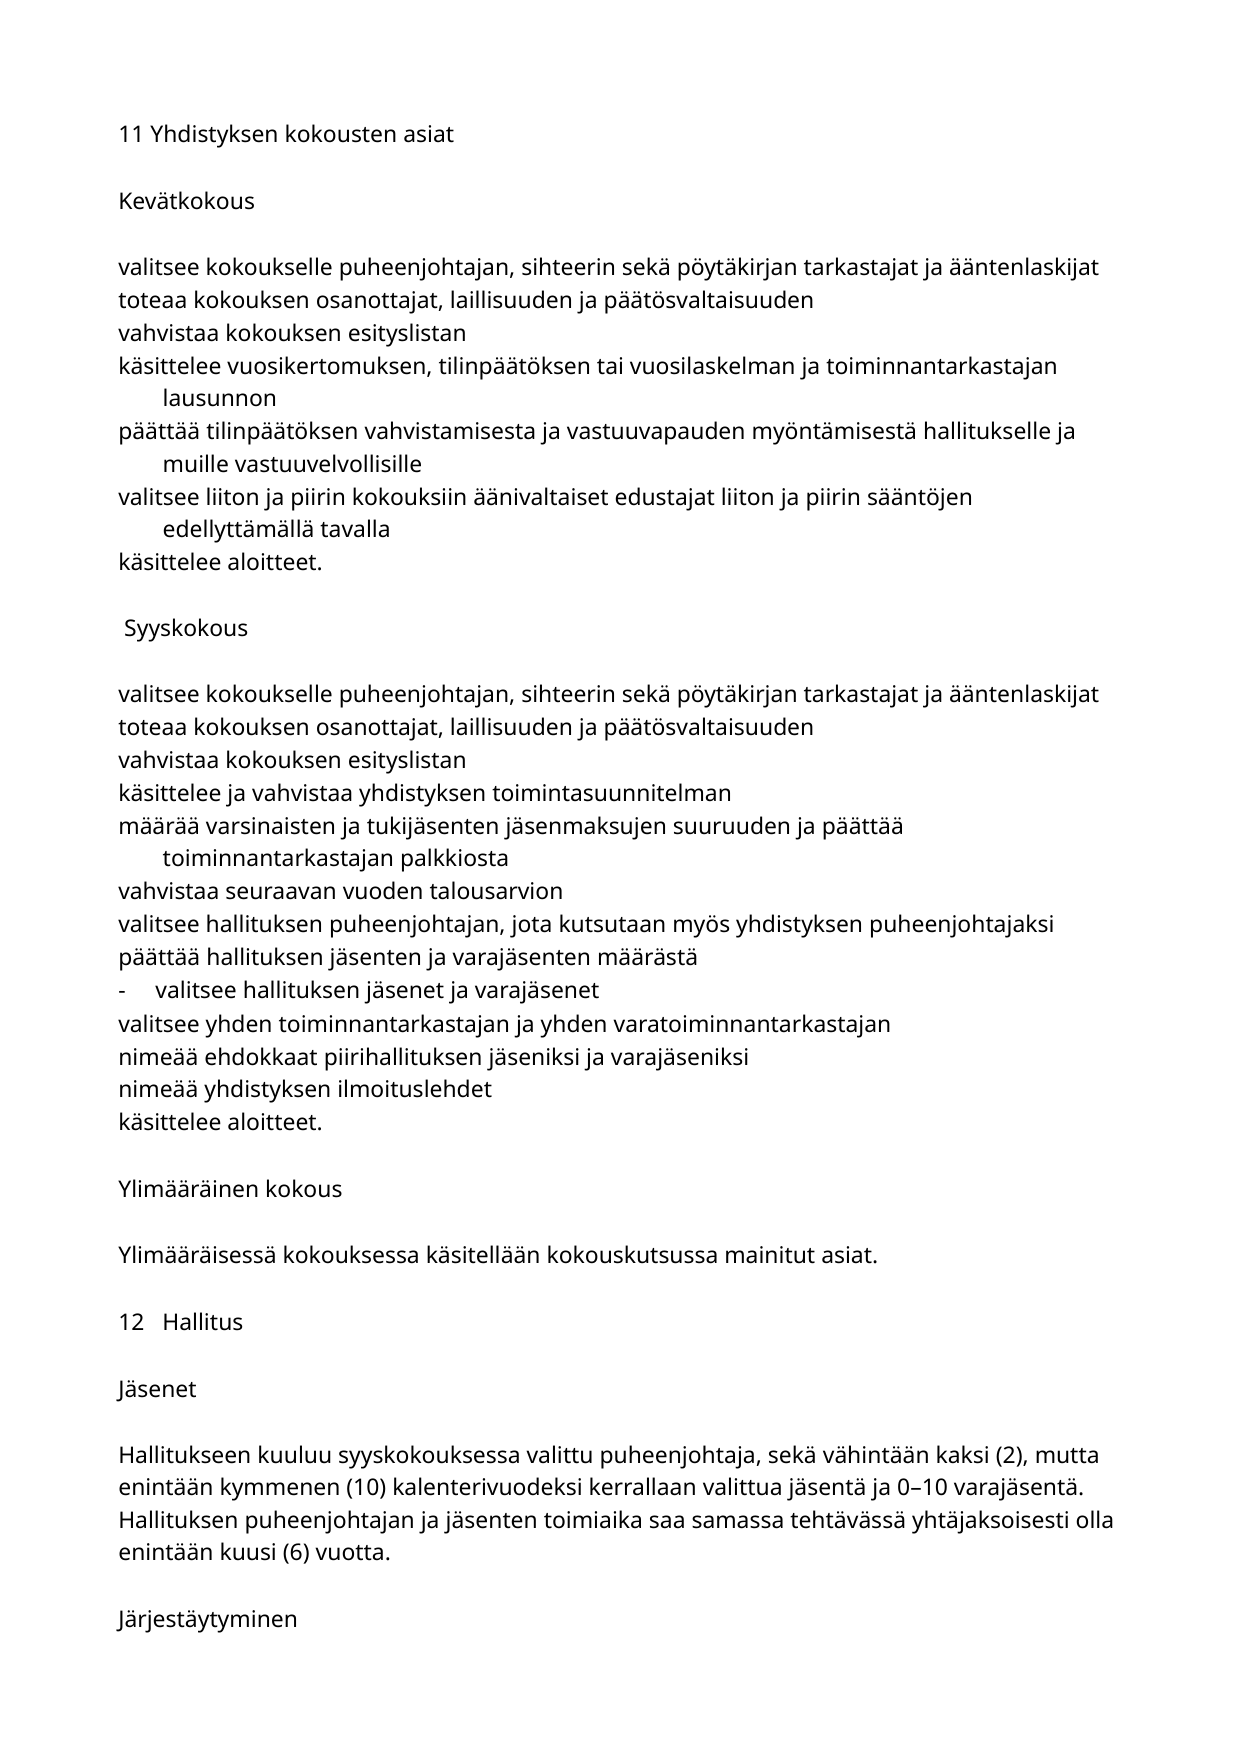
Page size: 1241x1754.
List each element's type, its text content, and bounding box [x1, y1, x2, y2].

text valitsee yhden toiminnantarkastajan ja yhden varatoiminnantarkastajan [118, 1007, 1122, 1039]
text - valitsee hallituksen jäsenet ja varajäsenet [118, 974, 1122, 1005]
text Jäsenet [118, 1373, 1122, 1404]
text käsittelee vuosikertomuksen, tilinpäätöksen tai vuosilaskelman ja toiminnantarkastajan lausunnon [118, 350, 1122, 413]
text Kevätkokous [118, 185, 1122, 216]
text päättää tilinpäätöksen vahvistamisesta ja vastuuvapauden myöntämisestä hallitukselle ja muille vastuuvelvollisille [118, 415, 1122, 479]
text valitsee hallituksen puheenjohtajan, jota kutsutaan myös yhdistyksen puheenjohtajaksi [118, 908, 1122, 939]
text käsittelee ja vahvistaa yhdistyksen toimintasuunnitelman [118, 777, 1122, 808]
text Syyskokous [118, 612, 1122, 643]
text Järjestäytyminen [118, 1602, 1122, 1634]
text vahvistaa kokouksen esityslistan [118, 317, 1122, 348]
text toteaa kokouksen osanottajat, laillisuuden ja päätösvaltaisuuden [118, 284, 1122, 315]
text päättää hallituksen jäsenten ja varajäsenten määrästä [118, 941, 1122, 972]
text käsittelee aloitteet. [118, 546, 1122, 577]
text toteaa kokouksen osanottajat, laillisuuden ja päätösvaltaisuuden [118, 711, 1122, 742]
text Ylimääräisessä kokouksessa käsitellään kokouskutsussa mainitut asiat. [118, 1239, 1122, 1271]
text 11 Yhdistyksen kokousten asiat [118, 118, 1122, 149]
text käsittelee aloitteet. [118, 1106, 1122, 1137]
text 12 Hallitus [118, 1306, 1122, 1337]
text Hallitukseen kuuluu syyskokouksessa valittu puheenjohtaja, sekä vähintään kaksi (2), mutta enintään kymmenen (10) kalenterivuodeksi kerrallaan valittua jäsentä ja 0–10 varajäsentä. Hallituksen puheenjohtajan ja jäsenten toimiaika saa samassa tehtävässä yhtäjaksoisesti olla enintään kuusi (6) vuotta. [118, 1439, 1122, 1567]
text valitsee kokoukselle puheenjohtajan, sihteerin sekä pöytäkirjan tarkastajat ja ääntenlaskijat [118, 678, 1122, 709]
text valitsee liiton ja piirin kokouksiin äänivaltaiset edustajat liiton ja piirin sääntöjen edellyttämällä tavalla [118, 481, 1122, 544]
text määrää varsinaisten ja tukijäsenten jäsenmaksujen suuruuden ja päättää toiminnantarkastajan palkkiosta [118, 810, 1122, 874]
text Ylimääräinen kokous [118, 1173, 1122, 1204]
text vahvistaa seuraavan vuoden talousarvion [118, 875, 1122, 907]
text nimeää ehdokkaat piirihallituksen jäseniksi ja varajäseniksi [118, 1040, 1122, 1072]
text nimeää yhdistyksen ilmoituslehdet [118, 1073, 1122, 1104]
text vahvistaa kokouksen esityslistan [118, 744, 1122, 775]
text valitsee kokoukselle puheenjohtajan, sihteerin sekä pöytäkirjan tarkastajat ja ääntenlaskijat [118, 251, 1122, 282]
